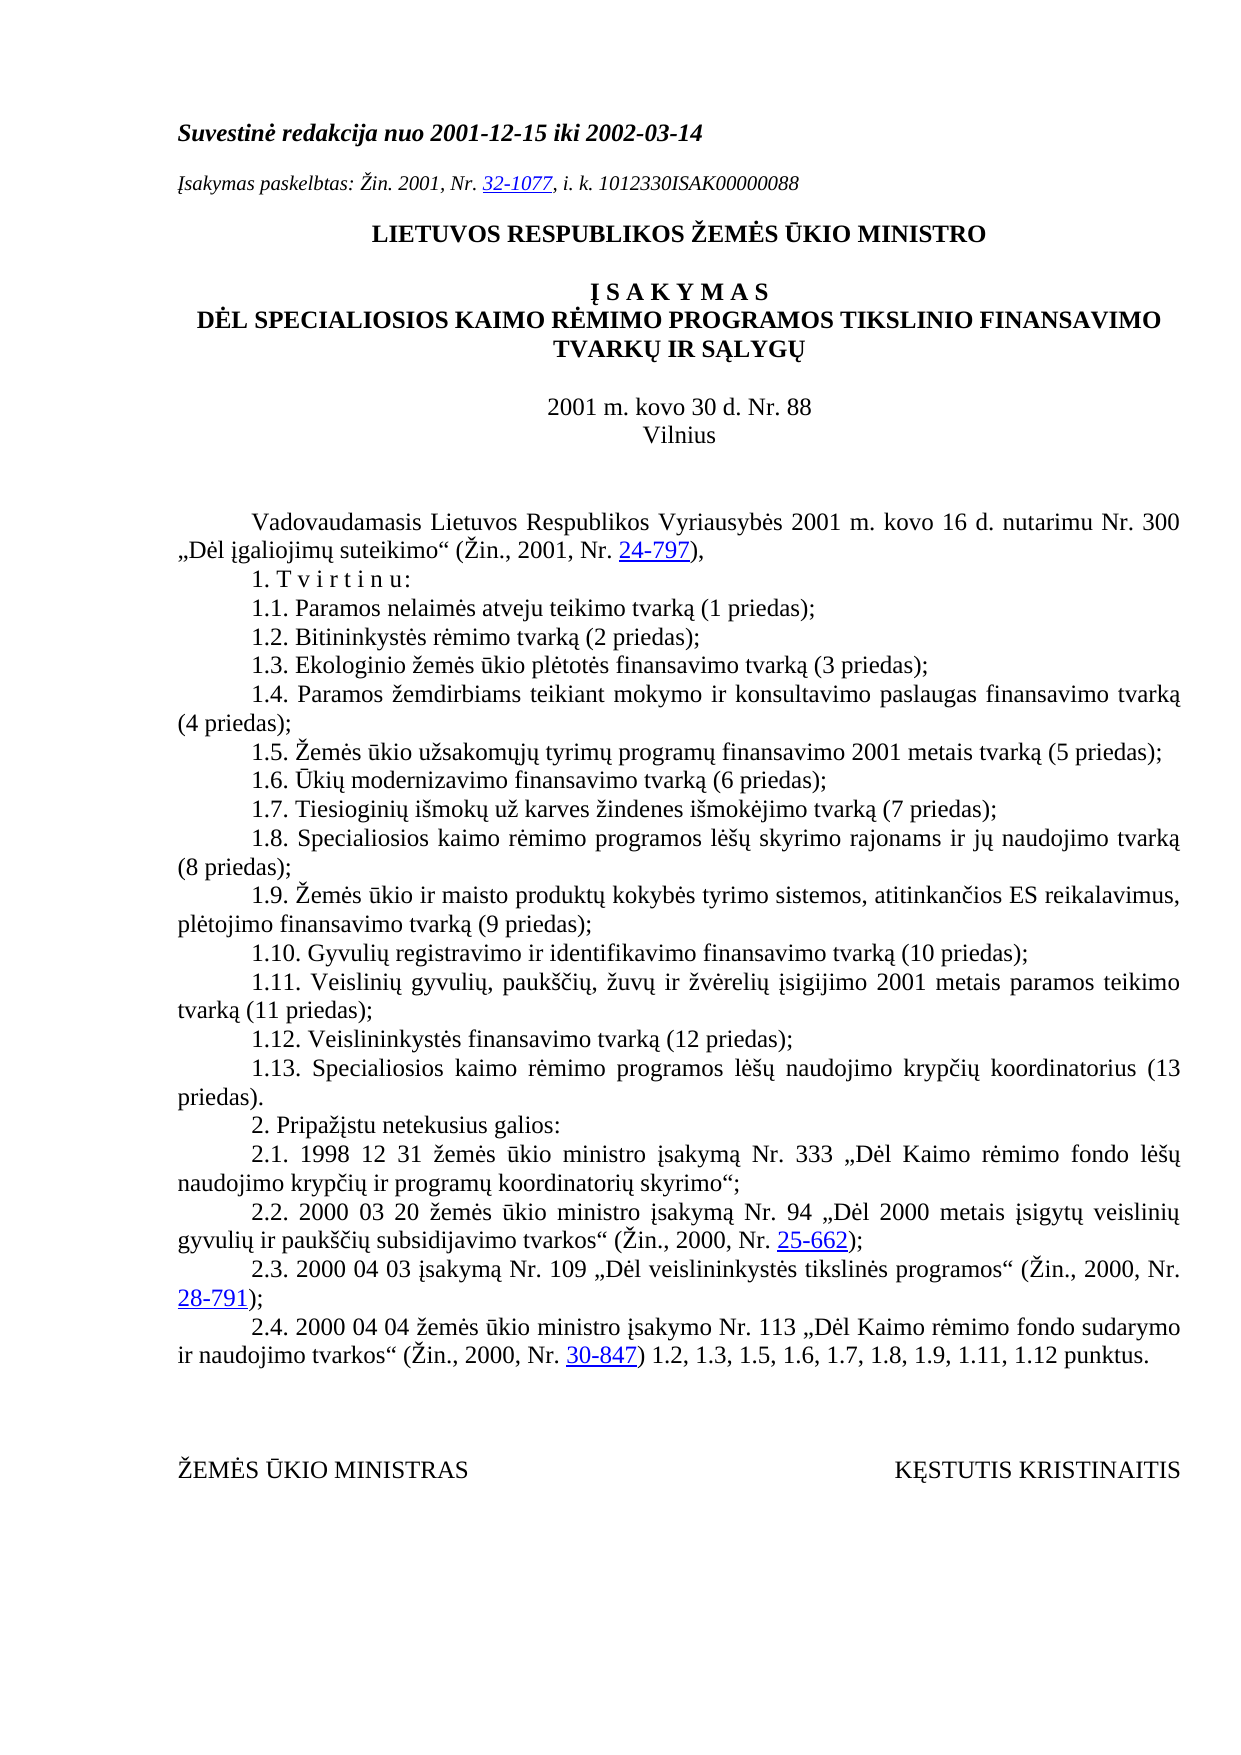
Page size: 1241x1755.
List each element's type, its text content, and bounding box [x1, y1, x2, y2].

text 1.6. Ūkių modernizavimo finansavimo tvarką (6 priedas); [177, 765, 1181, 794]
text Vadovaudamasis Lietuvos Respublikos Vyriausybės 2001 m. kovo 16 d. nutarimu Nr. 300 „Dėl įgaliojimų suteikimo“ (Žin., 2001, Nr. 24-797), [177, 507, 1181, 564]
text Suvestinė redakcija nuo 2001-12-15 iki 2002-03-14 [177, 118, 1181, 147]
text 1.12. Veislininkystės finansavimo tvarką (12 priedas); [177, 1024, 1181, 1053]
text 2.3. 2000 04 03 įsakymą Nr. 109 „Dėl veislininkystės tikslinės programos“ (Žin., 2000, Nr. 28-791); [177, 1254, 1181, 1312]
text Į S A K Y M A S [177, 277, 1181, 305]
text 1. Tvirtinu: [177, 564, 1181, 593]
text LIETUVOS RESPUBLIKOS ŽEMĖS ŪKIO MINISTRO [177, 219, 1181, 248]
text 1.3. Ekologinio žemės ūkio plėtotės finansavimo tvarką (3 priedas); [177, 650, 1181, 679]
text 1.8. Specialiosios kaimo rėmimo programos lėšų skyrimo rajonams ir jų naudojimo tvarką (8 priedas); [177, 823, 1181, 880]
text DĖL SPECIALIOSIOS KAIMO RĖMIMO PROGRAMOS TIKSLINIO FINANSAVIMO TVARKŲ IR SĄLYGŲ [177, 305, 1181, 363]
text 1.10. Gyvulių registravimo ir identifikavimo finansavimo tvarką (10 priedas); [177, 938, 1181, 967]
text Įsakymas paskelbtas: Žin. 2001, Nr. 32-1077, i. k. 1012330ISAK00000088 [177, 171, 1181, 195]
text Vilnius [177, 420, 1181, 449]
text 1.5. Žemės ūkio užsakomųjų tyrimų programų finansavimo 2001 metais tvarką (5 priedas); [177, 737, 1181, 765]
text ŽEMĖS ŪKIO MINISTRAS KĘSTUTIS KRISTINAITIS [177, 1455, 1181, 1484]
text 2.1. 1998 12 31 žemės ūkio ministro įsakymą Nr. 333 „Dėl Kaimo rėmimo fondo lėšų naudojimo krypčių ir programų koordinatorių skyrimo“; [177, 1139, 1181, 1197]
text 1.9. Žemės ūkio ir maisto produktų kokybės tyrimo sistemos, atitinkančios ES reikalavimus, plėtojimo finansavimo tvarką (9 priedas); [177, 880, 1181, 938]
text 2. Pripažįstu netekusius galios: [177, 1110, 1181, 1139]
text 1.4. Paramos žemdirbiams teikiant mokymo ir konsultavimo paslaugas finansavimo tvarką (4 priedas); [177, 679, 1181, 737]
text 1.7. Tiesioginių išmokų už karves žindenes išmokėjimo tvarką (7 priedas); [177, 794, 1181, 823]
text 1.2. Bitininkystės rėmimo tvarką (2 priedas); [177, 622, 1181, 650]
text 2001 m. kovo 30 d. Nr. 88 [177, 392, 1181, 420]
text 2.4. 2000 04 04 žemės ūkio ministro įsakymo Nr. 113 „Dėl Kaimo rėmimo fondo sudarymo ir naudojimo tvarkos“ (Žin., 2000, Nr. 30-847) 1.2, 1.3, 1.5, 1.6, 1.7, 1.8, 1.9, 1.11, 1.12 punktus. [177, 1312, 1181, 1369]
text 1.11. Veislinių gyvulių, paukščių, žuvų ir žvėrelių įsigijimo 2001 metais paramos teikimo tvarką (11 priedas); [177, 967, 1181, 1024]
text 1.13. Specialiosios kaimo rėmimo programos lėšų naudojimo krypčių koordinatorius (13 priedas). [177, 1053, 1181, 1110]
text 2.2. 2000 03 20 žemės ūkio ministro įsakymą Nr. 94 „Dėl 2000 metais įsigytų veislinių gyvulių ir paukščių subsidijavimo tvarkos“ (Žin., 2000, Nr. 25-662); [177, 1197, 1181, 1254]
text 1.1. Paramos nelaimės atveju teikimo tvarką (1 priedas); [177, 593, 1181, 622]
